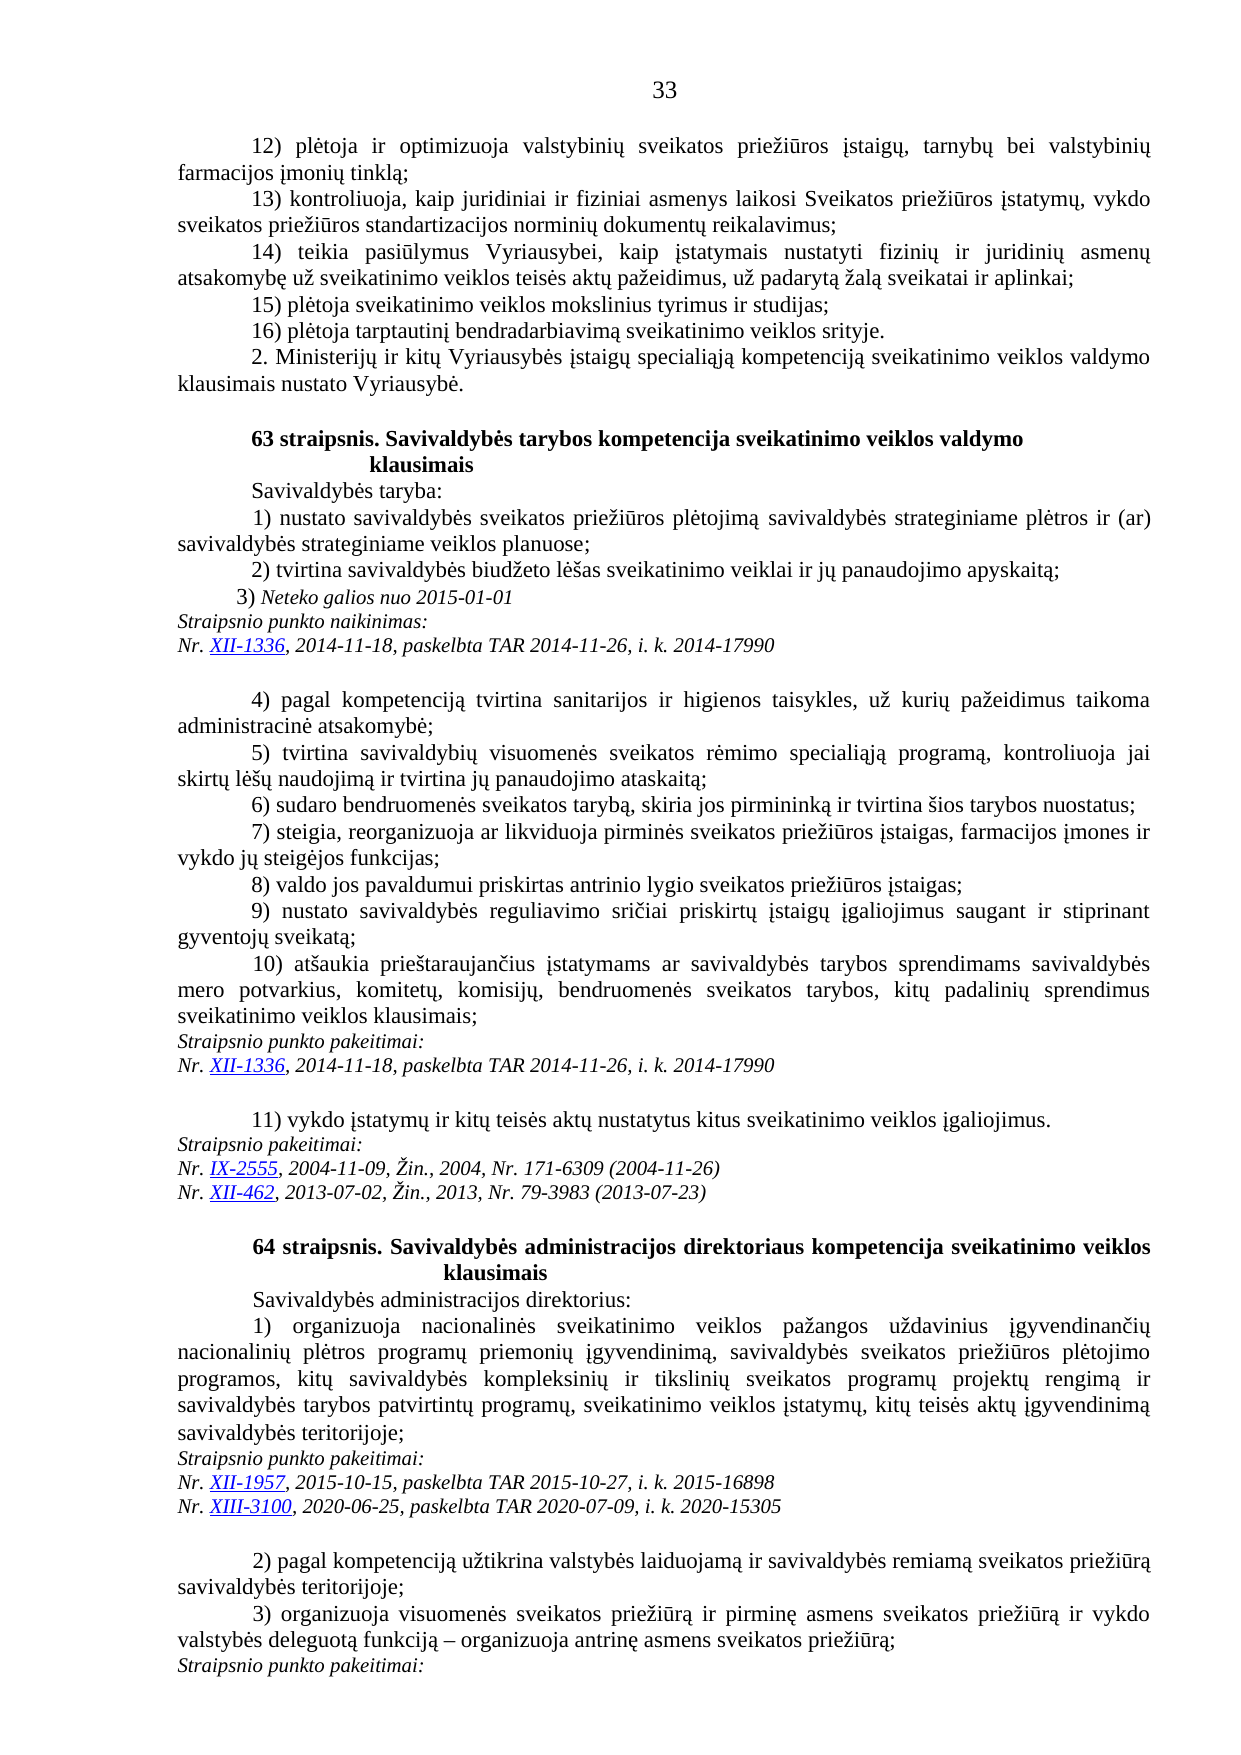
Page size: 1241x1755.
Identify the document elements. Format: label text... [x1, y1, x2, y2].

text Nr. XIII-3100, 2020-06-25, paskelbta TAR 2020-07-09, i. k. 2020-15305 [177, 1494, 1152, 1518]
text 5) tvirtina savivaldybių visuomenės sveikatos rėmimo specialiąją programą, kontroliuoja jai skirtų lėšų naudojimą ir tvirtina jų panaudojimo ataskaitą; [177, 739, 1152, 792]
text 16) plėtoja tarptautinį bendradarbiavimą sveikatinimo veiklos srityje. [177, 317, 1152, 343]
text 2. Ministerijų ir kitų Vyriausybės įstaigų specialiąją kompetenciją sveikatinimo veiklos valdymo klausimais nustato Vyriausybė. [177, 343, 1152, 396]
text Straipsnio punkto pakeitimai: [177, 1652, 1152, 1677]
text 63 straipsnis. Savivaldybės tarybos kompetencija sveikatinimo veiklos valdymo [251, 425, 1152, 451]
text Straipsnio punkto naikinimas: [177, 609, 1152, 633]
text Nr. IX-2555, 2004-11-09, Žin., 2004, Nr. 171-6309 (2004-11-26) [177, 1156, 1152, 1180]
text 64 straipsnis. Savivaldybės administracijos direktoriaus kompetencija sveikatinimo veiklos klausimais [252, 1233, 1152, 1286]
text 1) nustato savivaldybės sveikatos priežiūros plėtojimą savivaldybės strateginiame plėtros ir (ar) savivaldybės strateginiame veiklos planuose; [177, 504, 1152, 557]
text Nr. XII-462, 2013-07-02, Žin., 2013, Nr. 79-3983 (2013-07-23) [177, 1180, 1152, 1204]
text Savivaldybės taryba: [177, 477, 1152, 504]
text 2) tvirtina savivaldybės biudžeto lėšas sveikatinimo veiklai ir jų panaudojimo apyskaitą; [177, 557, 1152, 583]
text Straipsnio punkto pakeitimai: [177, 1029, 1152, 1053]
text 2) pagal kompetenciją užtikrina valstybės laiduojamą ir savivaldybės remiamą sveikatos priežiūrą savivaldybės teritorijoje; [177, 1547, 1152, 1600]
text 8) valdo jos pavaldumui priskirtas antrinio lygio sveikatos priežiūros įstaigas; [177, 871, 1152, 897]
text Nr. XII-1336, 2014-11-18, paskelbta TAR 2014-11-26, i. k. 2014-17990 [177, 1053, 1152, 1077]
text 11) vykdo įstatymų ir kitų teisės aktų nustatytus kitus sveikatinimo veiklos įgaliojimus. [177, 1106, 1152, 1132]
text 9) nustato savivaldybės reguliavimo sričiai priskirtų įstaigų įgaliojimus saugant ir stiprinant gyventojų sveikatą; [177, 897, 1152, 950]
text 13) kontroliuoja, kaip juridiniai ir fiziniai asmenys laikosi Sveikatos priežiūros įstatymų, vykdo sveikatos priežiūros standartizacijos norminių dokumentų reikalavimus; [177, 185, 1152, 238]
text 4) pagal kompetenciją tvirtina sanitarijos ir higienos taisykles, už kurių pažeidimus taikoma administracinė atsakomybė; [177, 686, 1152, 739]
text 6) sudaro bendruomenės sveikatos tarybą, skiria jos pirmininką ir tvirtina šios tarybos nuostatus; [177, 792, 1152, 818]
text 12) plėtoja ir optimizuoja valstybinių sveikatos priežiūros įstaigų, tarnybų bei valstybinių farmacijos įmonių tinklą; [177, 132, 1152, 185]
text 15) plėtoja sveikatinimo veiklos mokslinius tyrimus ir studijas; [177, 291, 1152, 317]
text 10) atšaukia prieštaraujančius įstatymams ar savivaldybės tarybos sprendimams savivaldybės mero potvarkius, komitetų, komisijų, bendruomenės sveikatos tarybos, kitų padalinių sprendimus sveikatinimo veiklos klausimais; [177, 950, 1152, 1029]
text Straipsnio pakeitimai: [177, 1132, 1152, 1156]
text 1) organizuoja nacionalinės sveikatinimo veiklos pažangos uždavinius įgyvendinančių nacionalinių plėtros programų priemonių įgyvendinimą, savivaldybės sveikatos priežiūros plėtojimo programos, kitų savivaldybės kompleksinių ir tikslinių sveikatos programų projektų rengimą ir savivaldybės tarybos patvirtintų programų, sveikatinimo veiklos įstatymų, kitų teisės aktų įgyvendinimą savivaldybės teritorijoje; [177, 1312, 1152, 1446]
text 3) Neteko galios nuo 2015-01-01 [177, 583, 1152, 609]
text 3) organizuoja visuomenės sveikatos priežiūrą ir pirminę asmens sveikatos priežiūrą ir vykdo valstybės deleguotą funkciją – organizuoja antrinę asmens sveikatos priežiūrą; [177, 1600, 1152, 1652]
text Nr. XII-1336, 2014-11-18, paskelbta TAR 2014-11-26, i. k. 2014-17990 [177, 633, 1152, 657]
text Savivaldybės administracijos direktorius: [177, 1286, 1152, 1312]
text Straipsnio punkto pakeitimai: [177, 1446, 1152, 1470]
text 7) steigia, reorganizuoja ar likviduoja pirminės sveikatos priežiūros įstaigas, farmacijos įmones ir vykdo jų steigėjos funkcijas; [177, 818, 1152, 871]
text Nr. XII-1957, 2015-10-15, paskelbta TAR 2015-10-27, i. k. 2015-16898 [177, 1470, 1152, 1494]
text 14) teikia pasiūlymus Vyriausybei, kaip įstatymais nustatyti fizinių ir juridinių asmenų atsakomybę už sveikatinimo veiklos teisės aktų pažeidimus, už padarytą žalą sveikatai ir aplinkai; [177, 238, 1152, 291]
text klausimais [369, 451, 1152, 477]
